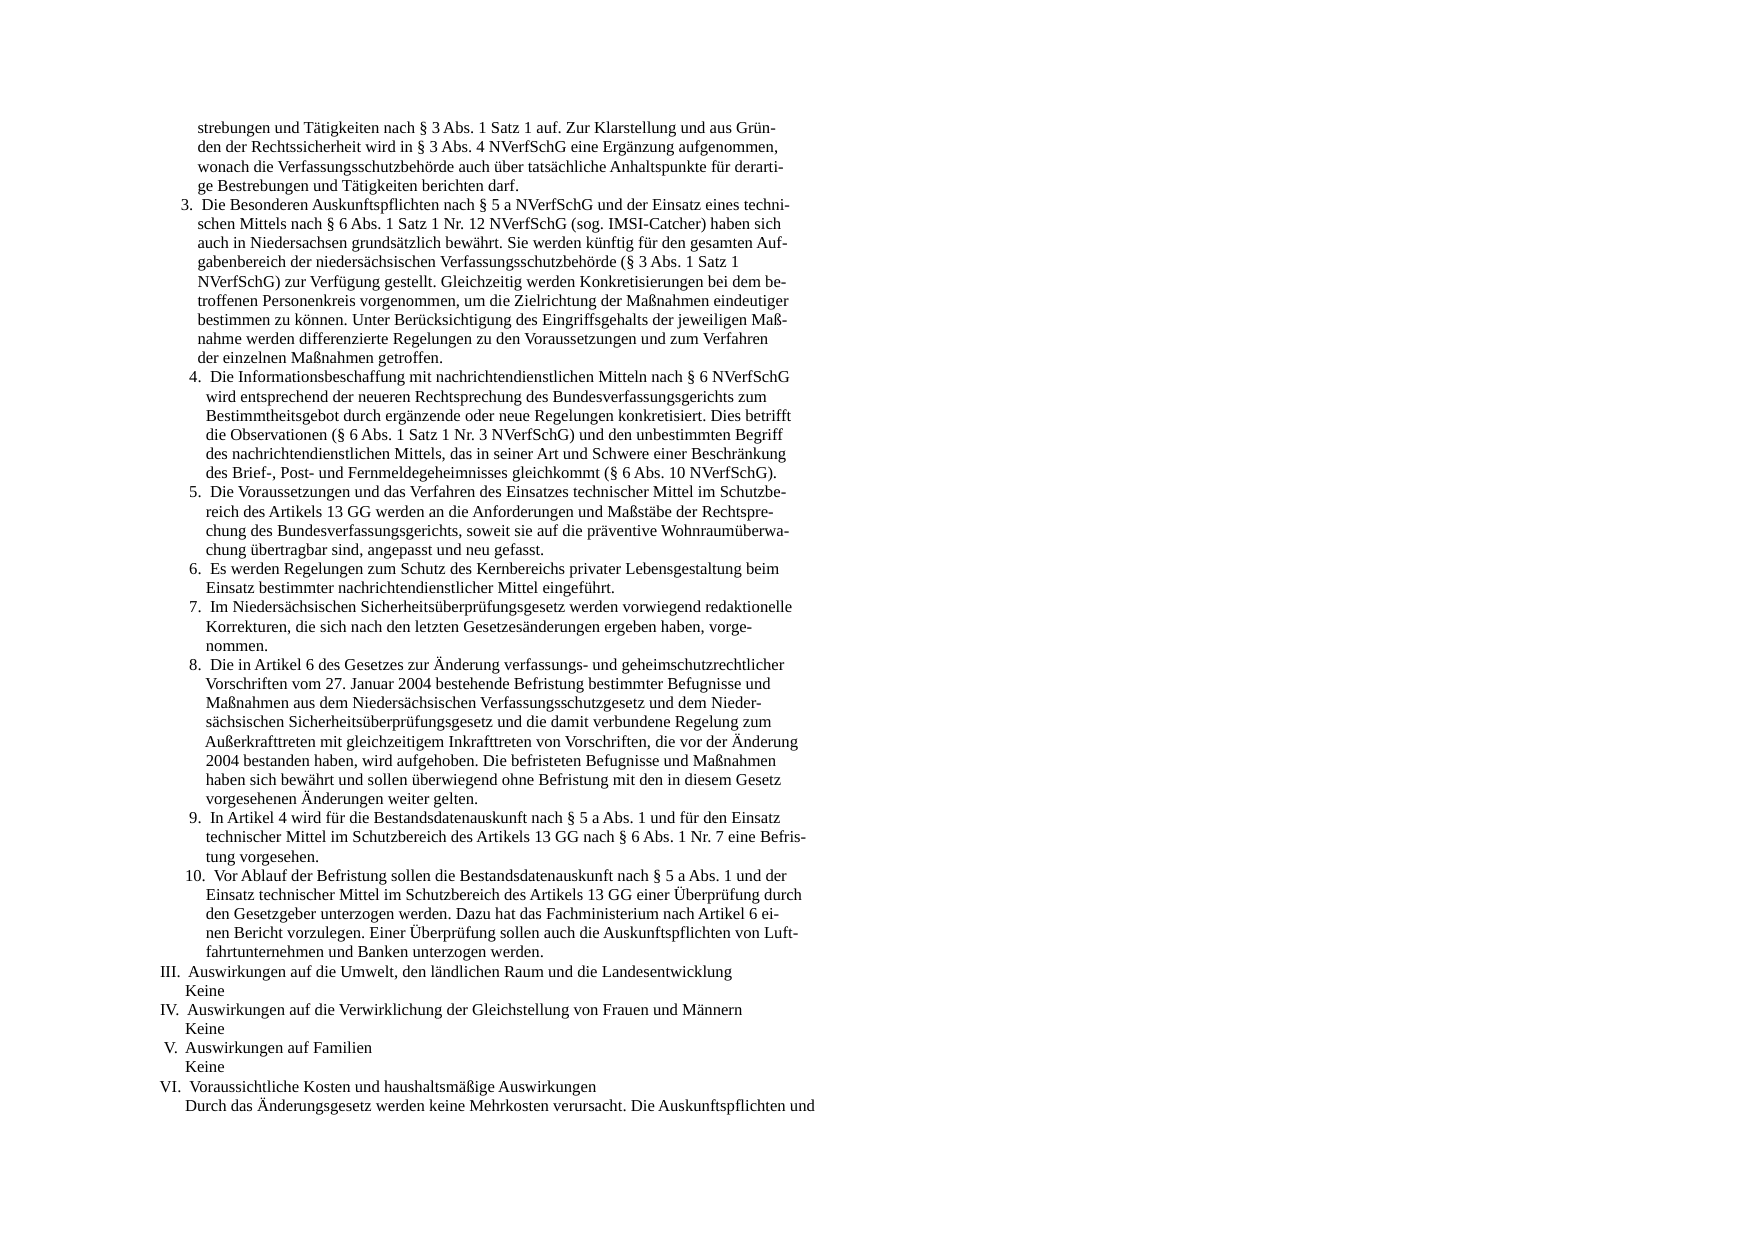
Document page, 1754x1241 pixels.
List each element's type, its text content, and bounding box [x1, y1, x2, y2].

text 3. Die Besonderen Auskunftspflichten nach § 5 a NVerfSchG und der Einsatz eines techni- [118, 195, 1636, 214]
text des nachrichtendienstlichen Mittels, das in seiner Art und Schwere einer Beschränkung [118, 444, 1636, 463]
text tung vorgesehen. [118, 846, 1636, 866]
text 5. Die Voraussetzungen und das Verfahren des Einsatzes technischer Mittel im Schutzbe- [118, 482, 1636, 501]
text auch in Niedersachsen grundsätzlich bewährt. Sie werden künftig für den gesamten Auf- [118, 233, 1636, 252]
text Keine [118, 1057, 1636, 1076]
text strebungen und Tätigkeiten nach § 3 Abs. 1 Satz 1 auf. Zur Klarstellung und aus Grün- [118, 118, 1636, 137]
text schen Mittels nach § 6 Abs. 1 Satz 1 Nr. 12 NVerfSchG (sog. IMSI-Catcher) haben sich [118, 214, 1636, 233]
text 7. Im Niedersächsischen Sicherheitsüberprüfungsgesetz werden vorwiegend redaktionelle [118, 597, 1636, 616]
text chung des Bundesverfassungsgerichts, soweit sie auf die präventive Wohnraumüberwa- [118, 521, 1636, 540]
text Bestimmtheitsgebot durch ergänzende oder neue Regelungen konkretisiert. Dies betrifft [118, 406, 1636, 425]
text 6. Es werden Regelungen zum Schutz des Kernbereichs privater Lebensgestaltung beim [118, 559, 1636, 578]
text haben sich bewährt und sollen überwiegend ohne Befristung mit den in diesem Gesetz [118, 770, 1636, 789]
text vorgesehenen Änderungen weiter gelten. [118, 789, 1636, 808]
text Außerkrafttreten mit gleichzeitigem Inkrafttreten von Vorschriften, die vor der Änderung [118, 731, 1636, 751]
text den Gesetzgeber unterzogen werden. Dazu hat das Fachministerium nach Artikel 6 ei- [118, 904, 1636, 923]
text Einsatz bestimmter nachrichtendienstlicher Mittel eingeführt. [118, 578, 1636, 597]
text nommen. [118, 636, 1636, 655]
text der einzelnen Maßnahmen getroffen. [118, 348, 1636, 367]
text Korrekturen, die sich nach den letzten Gesetzesänderungen ergeben haben, vorge- [118, 616, 1636, 636]
text VI. Voraussichtliche Kosten und haushaltsmäßige Auswirkungen [118, 1076, 1636, 1096]
text 4. Die Informationsbeschaffung mit nachrichtendienstlichen Mitteln nach § 6 NVerfSchG [118, 367, 1636, 386]
text wonach die Verfassungsschutzbehörde auch über tatsächliche Anhaltspunkte für derarti- [118, 156, 1636, 176]
text Vorschriften vom 27. Januar 2004 bestehende Befristung bestimmter Befugnisse und [118, 674, 1636, 693]
text bestimmen zu können. Unter Berücksichtigung des Eingriffsgehalts der jeweiligen Maß- [118, 310, 1636, 329]
text technischer Mittel im Schutzbereich des Artikels 13 GG nach § 6 Abs. 1 Nr. 7 eine Befris- [118, 827, 1636, 846]
text IV. Auswirkungen auf die Verwirklichung der Gleichstellung von Frauen und Männern [118, 1000, 1636, 1019]
text Einsatz technischer Mittel im Schutzbereich des Artikels 13 GG einer Überprüfung durch [118, 885, 1636, 904]
text reich des Artikels 13 GG werden an die Anforderungen und Maßstäbe der Rechtspre- [118, 501, 1636, 521]
text 9. In Artikel 4 wird für die Bestandsdatenauskunft nach § 5 a Abs. 1 und für den Einsatz [118, 808, 1636, 827]
text die Observationen (§ 6 Abs. 1 Satz 1 Nr. 3 NVerfSchG) und den unbestimmten Begriff [118, 425, 1636, 444]
text chung übertragbar sind, angepasst und neu gefasst. [118, 540, 1636, 559]
text 10. Vor Ablauf der Befristung sollen die Bestandsdatenauskunft nach § 5 a Abs. 1 und der [118, 866, 1636, 885]
text Keine [118, 1019, 1636, 1038]
text NVerfSchG) zur Verfügung gestellt. Gleichzeitig werden Konkretisierungen bei dem be- [118, 271, 1636, 291]
text V. Auswirkungen auf Familien [118, 1038, 1636, 1057]
text troffenen Personenkreis vorgenommen, um die Zielrichtung der Maßnahmen eindeutiger [118, 291, 1636, 310]
text nahme werden differenzierte Regelungen zu den Voraussetzungen und zum Verfahren [118, 329, 1636, 348]
text III. Auswirkungen auf die Umwelt, den ländlichen Raum und die Landesentwicklung [118, 961, 1636, 981]
text 2004 bestanden haben, wird aufgehoben. Die befristeten Befugnisse und Maßnahmen [118, 751, 1636, 770]
text sächsischen Sicherheitsüberprüfungsgesetz und die damit verbundene Regelung zum [118, 712, 1636, 731]
text gabenbereich der niedersächsischen Verfassungsschutzbehörde (§ 3 Abs. 1 Satz 1 [118, 252, 1636, 271]
text wird entsprechend der neueren Rechtsprechung des Bundesverfassungsgerichts zum [118, 386, 1636, 406]
text Durch das Änderungsgesetz werden keine Mehrkosten verursacht. Die Auskunftspflichten und [118, 1096, 1636, 1115]
text 8. Die in Artikel 6 des Gesetzes zur Änderung verfassungs- und geheimschutzrechtlicher [118, 655, 1636, 674]
text des Brief-, Post- und Fernmeldegeheimnisses gleichkommt (§ 6 Abs. 10 NVerfSchG). [118, 463, 1636, 482]
text nen Bericht vorzulegen. Einer Überprüfung sollen auch die Auskunftspflichten von Luft- [118, 923, 1636, 942]
text Keine [118, 981, 1636, 1000]
text ge Bestrebungen und Tätigkeiten berichten darf. [118, 176, 1636, 195]
text fahrtunternehmen und Banken unterzogen werden. [118, 942, 1636, 961]
text den der Rechtssicherheit wird in § 3 Abs. 4 NVerfSchG eine Ergänzung aufgenommen, [118, 137, 1636, 156]
text Maßnahmen aus dem Niedersächsischen Verfassungsschutzgesetz und dem Nieder- [118, 693, 1636, 712]
